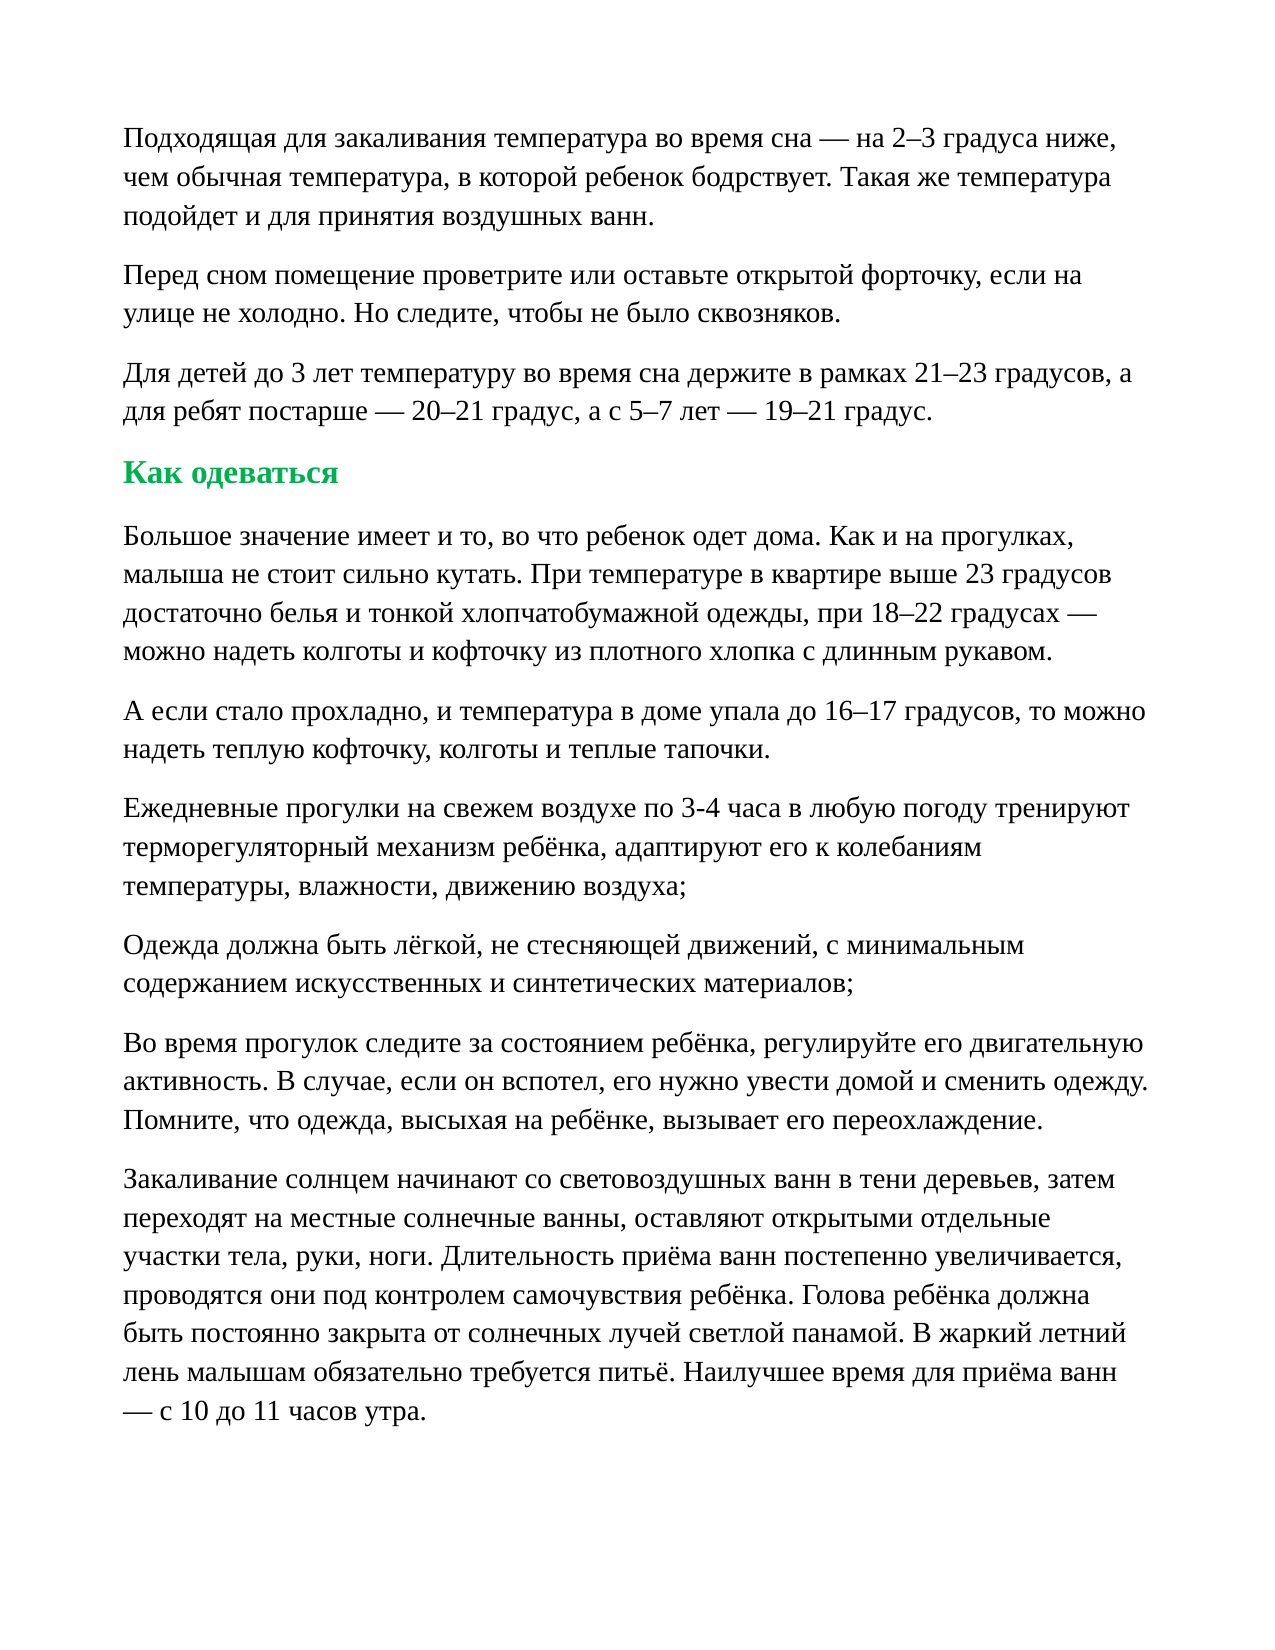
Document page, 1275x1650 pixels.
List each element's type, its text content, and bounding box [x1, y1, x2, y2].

text Большое значение имеет и то, во что ребенок одет дома. Как и на прогулках, малыша не стоит сильно кутать. При температуре в квартире выше 23 градусов достаточно белья и тонкой хлопчатобумажной одежды, при 18–22 градусах — можно надеть колготы и кофточку из плотного хлопка с длинным рукавом. [123, 518, 1152, 667]
text Во время прогулок следите за состоянием ребёнка, регулируйте его двигательную активность. В случае, если он вспотел, его нужно увести домой и сменить одежду. Помните, что одежда, высыхая на ребёнке, вызывает его переохлаждение. [123, 1025, 1152, 1136]
text Одежда должна быть лёгкой, не стесняющей движений, с минимальным содержанием искусственных и синтетических материалов; [123, 927, 1152, 999]
text Закаливание солнцем начинают со световоздушных ванн в тени деревьев, затем переходят на местные солнечные ванны, оставляют открытыми отдельные участки тела, руки, ноги. Длительность приёма ванн постепенно увеличивается, проводятся они под контролем самочувствия ребёнка. Голова ребёнка должна быть постоянно закрыта от солнечных лучей светлой панамой. В жаркий летний лень малышам обязательно требуется питьё. Наилучшее время для приёма ванн — с 10 до 11 часов утра. [123, 1161, 1152, 1426]
text Для детей до 3 лет температуру во время сна держите в рамках 21–23 градусов, а для ребят постарше — 20–21 градус, а с 5–7 лет — 19–21 градус. [123, 355, 1152, 427]
text Перед сном помещение проветрите или оставьте открытой форточку, если на улице не холодно. Но следите, чтобы не было сквозняков. [123, 257, 1152, 329]
text А если стало прохладно, и температура в доме упала до 16–17 градусов, то можно надеть теплую кофточку, колготы и теплые тапочки. [123, 693, 1152, 765]
text Подходящая для закаливания температура во время сна — на 2–3 градуса ниже, чем обычная температура, в которой ребенок бодрствует. Такая же температура подойдет и для принятия воздушных ванн. [123, 121, 1152, 231]
text Как одеваться [123, 453, 1152, 491]
text Ежедневные прогулки на свежем воздухе по 3-4 часа в любую погоду тренируют терморегуляторный механизм ребёнка, адаптируют его к колебаниям температуры, влажности, движению воздуха; [123, 791, 1152, 901]
